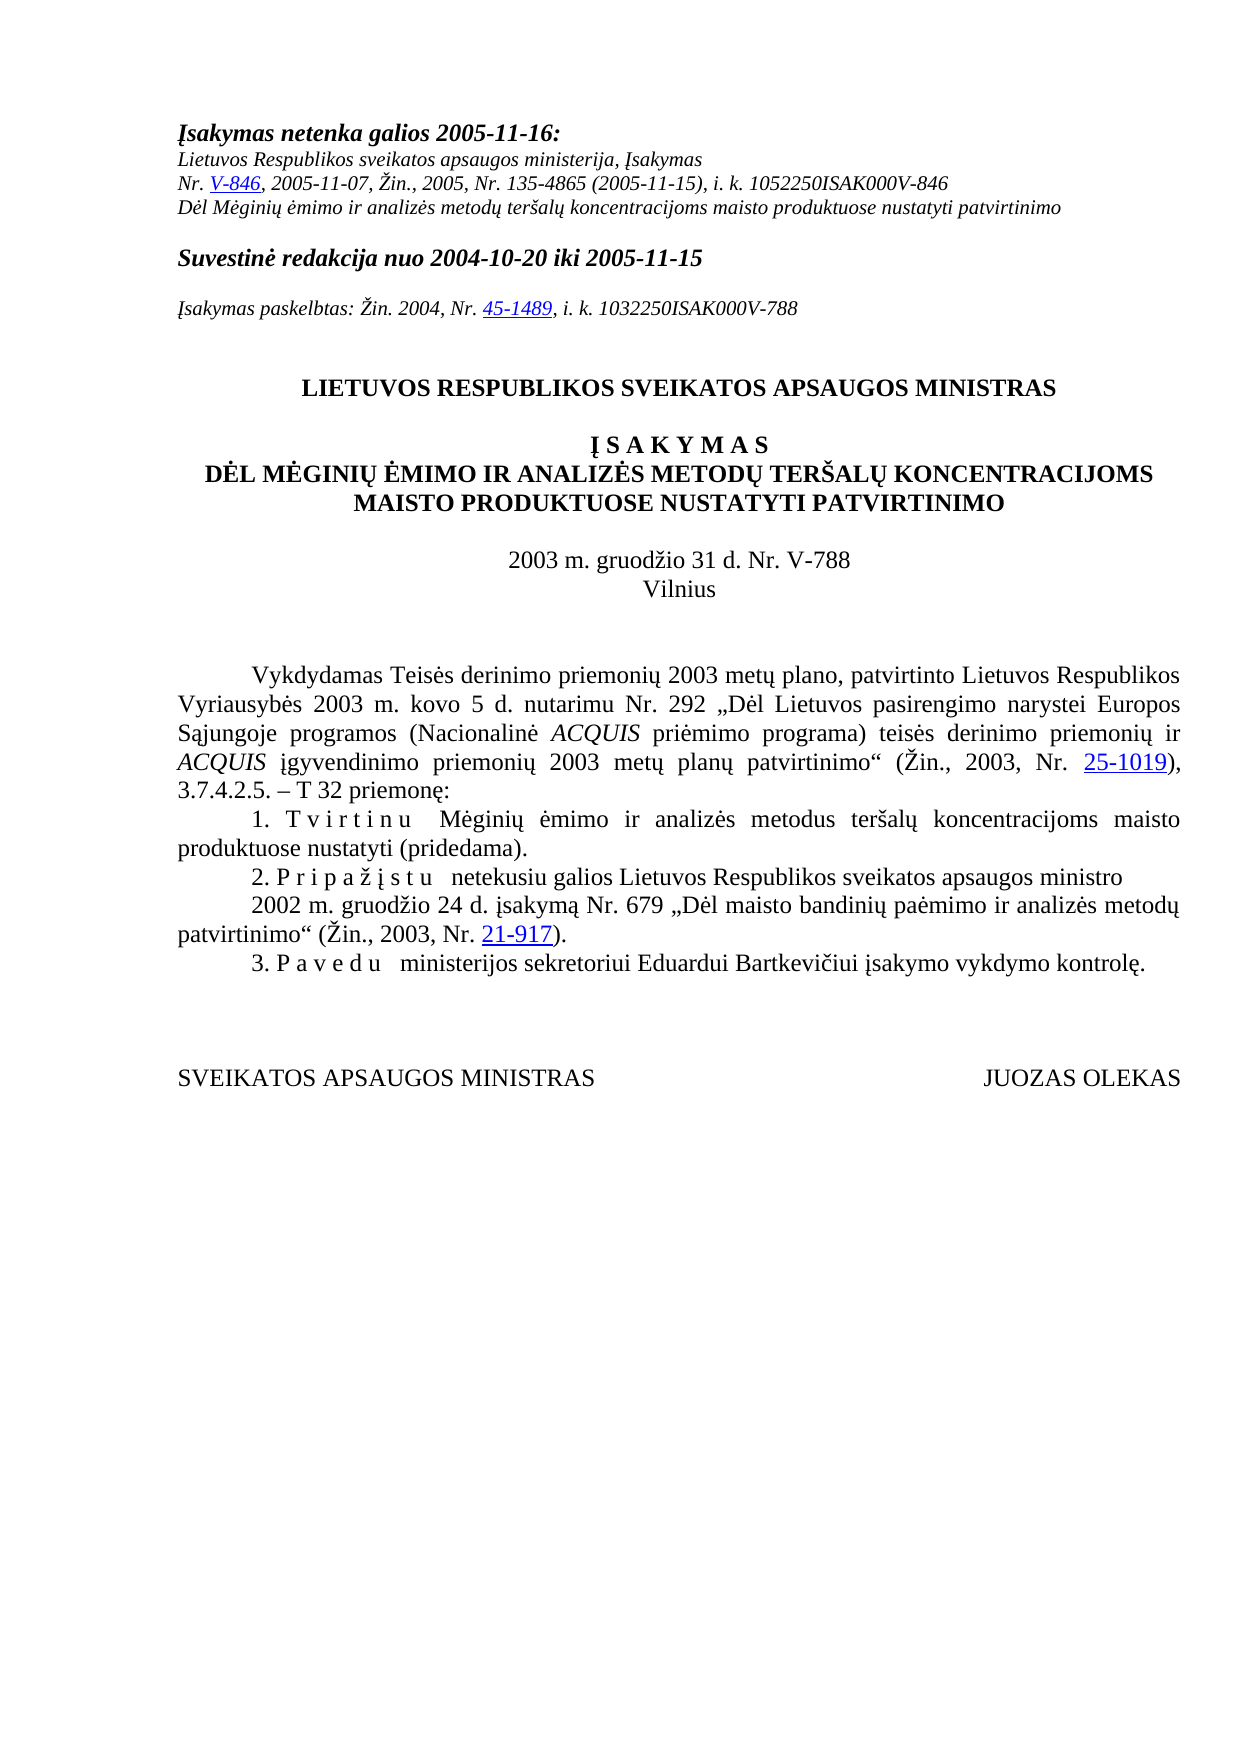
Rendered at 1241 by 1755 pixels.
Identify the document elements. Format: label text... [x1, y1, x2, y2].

text SVEIKATOS APSAUGOS MINISTRAS JUOZAS OLEKAS [177, 1063, 1181, 1092]
text Suvestinė redakcija nuo 2004-10-20 iki 2005-11-15 [177, 243, 1181, 272]
text Nr. V-846, 2005-11-07, Žin., 2005, Nr. 135-4865 (2005-11-15), i. k. 1052250ISAK000V-846 [177, 171, 1181, 195]
text 2003 m. gruodžio 31 d. Nr. V-788 [177, 545, 1181, 574]
text Lietuvos Respublikos sveikatos apsaugos ministerija, Įsakymas [177, 147, 1181, 171]
text Įsakymas netenka galios 2005-11-16: [177, 118, 1181, 147]
text Dėl Mėginių ėmimo ir analizės metodų teršalų koncentracijoms maisto produktuose nustatyti patvirtinimo [177, 195, 1181, 219]
text 2. Pripažįstu netekusiu galios Lietuvos Respublikos sveikatos apsaugos ministro [177, 862, 1181, 890]
text Įsakymas paskelbtas: Žin. 2004, Nr. 45-1489, i. k. 1032250ISAK000V-788 [177, 296, 1181, 320]
text LIETUVOS RESPUBLIKOS SVEIKATOS APSAUGOS MINISTRAS [177, 373, 1181, 402]
text Vilnius [177, 574, 1181, 603]
text 1. Tvirtinu Mėginių ėmimo ir analizės metodus teršalų koncentracijoms maisto produktuose nustatyti (pridedama). [177, 804, 1181, 862]
text 2002 m. gruodžio 24 d. įsakymą Nr. 679 „Dėl maisto bandinių paėmimo ir analizės metodų patvirtinimo“ (Žin., 2003, Nr. 21-917). [177, 890, 1181, 948]
text Vykdydamas Teisės derinimo priemonių 2003 metų plano, patvirtinto Lietuvos Respublikos Vyriausybės 2003 m. kovo 5 d. nutarimu Nr. 292 „Dėl Lietuvos pasirengimo narystei Europos Sąjungoje programos (Nacionalinė ACQUIS priėmimo programa) teisės derinimo priemonių ir ACQUIS įgyvendinimo priemonių 2003 metų planų patvirtinimo“ (Žin., 2003, Nr. 25-1019), 3.7.4.2.5. – T 32 priemonę: [177, 660, 1181, 804]
text DĖL MĖGINIŲ ĖMIMO IR ANALIZĖS METODŲ TERŠALŲ KONCENTRACIJOMS MAISTO PRODUKTUOSE NUSTATYTI PATVIRTINIMO [177, 459, 1181, 517]
text 3. Pavedu ministerijos sekretoriui Eduardui Bartkevičiui įsakymo vykdymo kontrolę. [177, 948, 1181, 977]
text Į S A K Y M A S [177, 430, 1181, 459]
